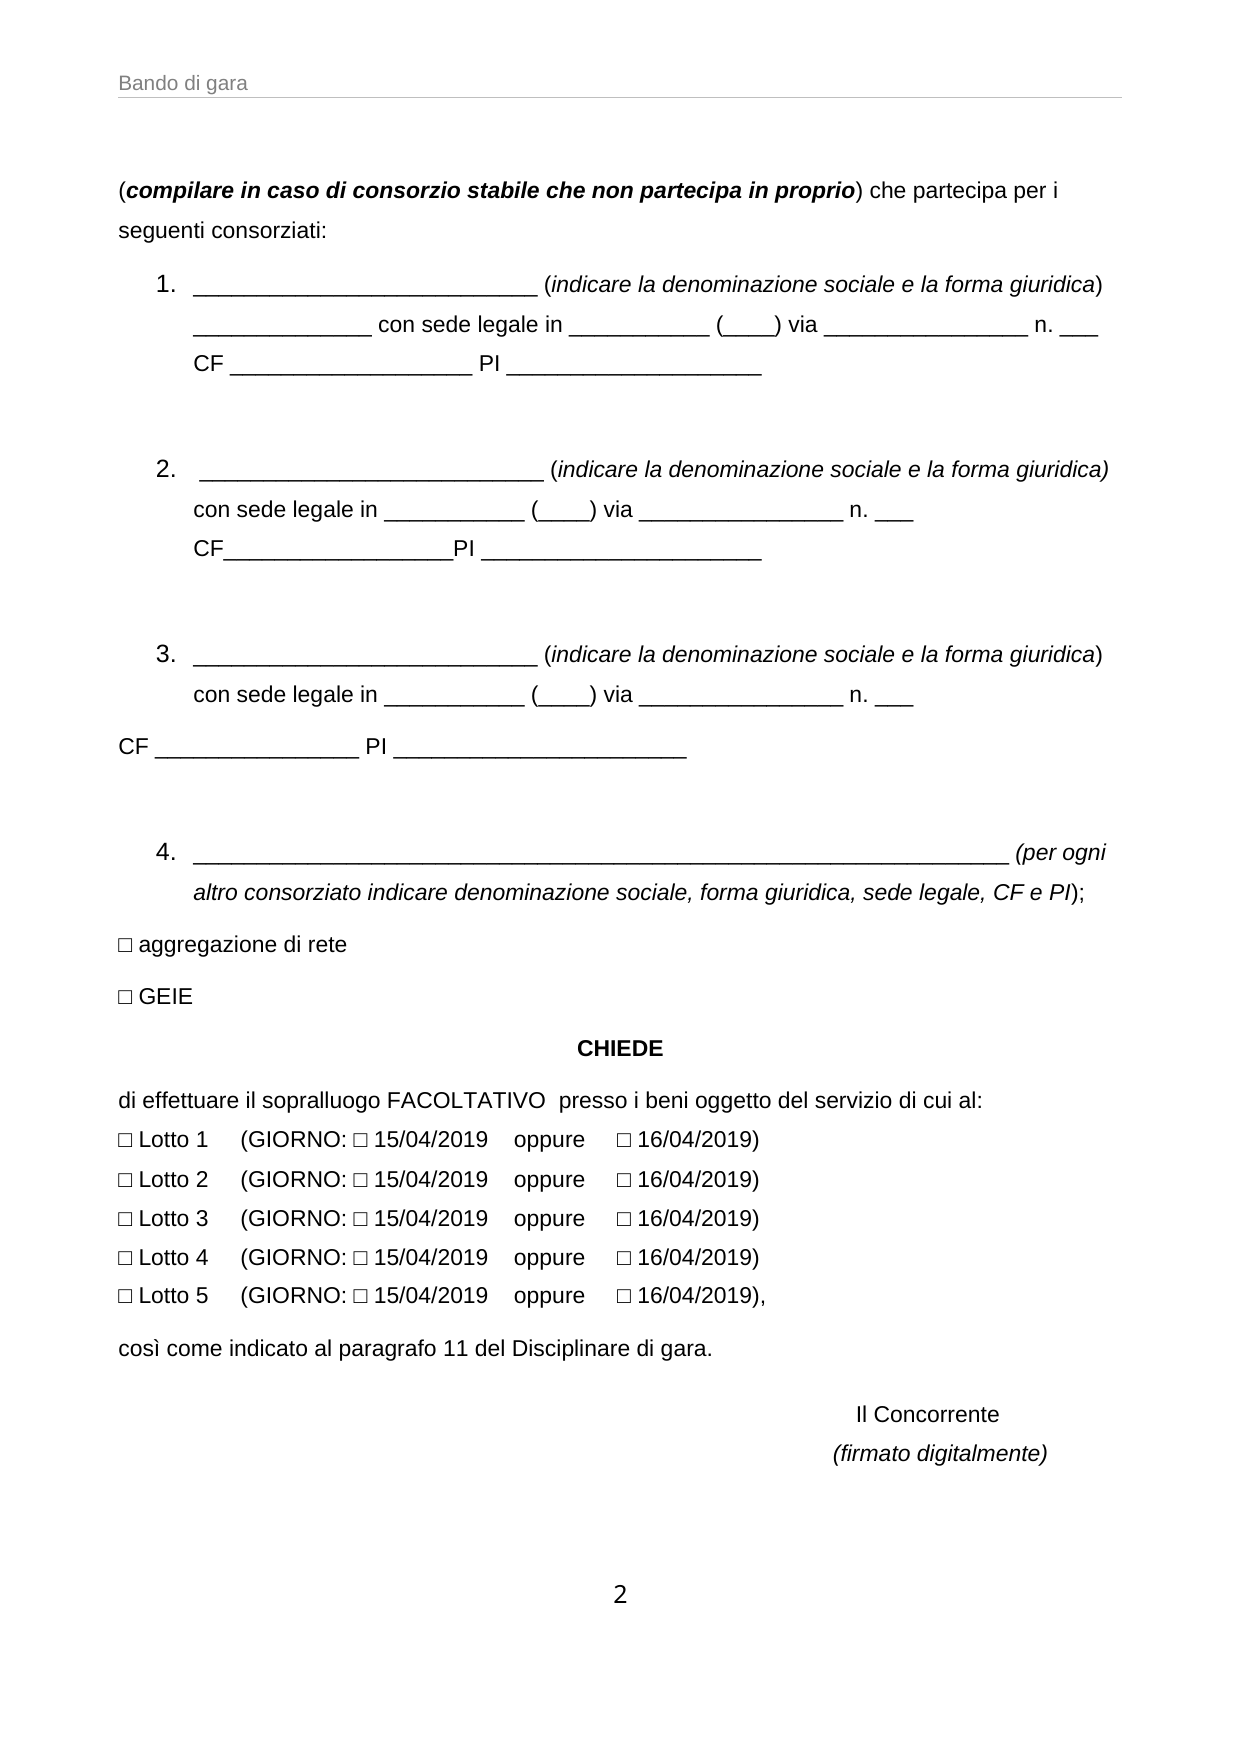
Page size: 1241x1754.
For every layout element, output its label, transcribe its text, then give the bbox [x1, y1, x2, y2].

text □ Lotto 3 (GIORNO: □ 15/04/2019 oppure □ 16/04/2019) [118, 1205, 1122, 1231]
text CHIEDE [118, 1035, 1122, 1061]
text (compilare in caso di consorzio stabile che non partecipa in proprio) che partecipa per i seguenti consorziati: [118, 177, 1122, 243]
text □ Lotto 1 (GIORNO: □ 15/04/2019 oppure □ 16/04/2019) [118, 1126, 1122, 1153]
text □ Lotto 4 (GIORNO: □ 15/04/2019 oppure □ 16/04/2019) [118, 1243, 1122, 1270]
text di effettuare il sopralluogo FACOLTATIVO presso i beni oggetto del servizio di cui al: [118, 1087, 1122, 1113]
list ___________________________ (indicare la denominazione sociale e la forma giuridica) con sede legale in ___________ (____) via ________________ n. ___ CF__________________PI ______________________ [156, 454, 1122, 562]
text □ Lotto 2 (GIORNO: □ 15/04/2019 oppure □ 16/04/2019) [118, 1166, 1122, 1192]
list ________________________________________________________________ (per ogni altro consorziato indicare denominazione sociale, forma giuridica, sede legale, CF e PI); [156, 837, 1122, 905]
text □ GEIE [118, 983, 1122, 1009]
text □ Lotto 5 (GIORNO: □ 15/04/2019 oppure □ 16/04/2019), [118, 1282, 1122, 1309]
text CF ________________ PI _______________________ [118, 733, 1122, 759]
text così come indicato al paragrafo 11 del Disciplinare di gara. [118, 1335, 1122, 1361]
list ___________________________ (indicare la denominazione sociale e la forma giuridica) ______________ con sede legale in ___________ (____) via ________________ n. ___ CF ___________________ PI ____________________ [156, 269, 1122, 376]
list ___________________________ (indicare la denominazione sociale e la forma giuridica) con sede legale in ___________ (____) via ________________ n. ___ [156, 639, 1122, 707]
text □ aggregazione di rete [118, 931, 1122, 957]
text Il Concorrente [782, 1401, 1122, 1427]
text (firmato digitalmente) [782, 1440, 1122, 1467]
